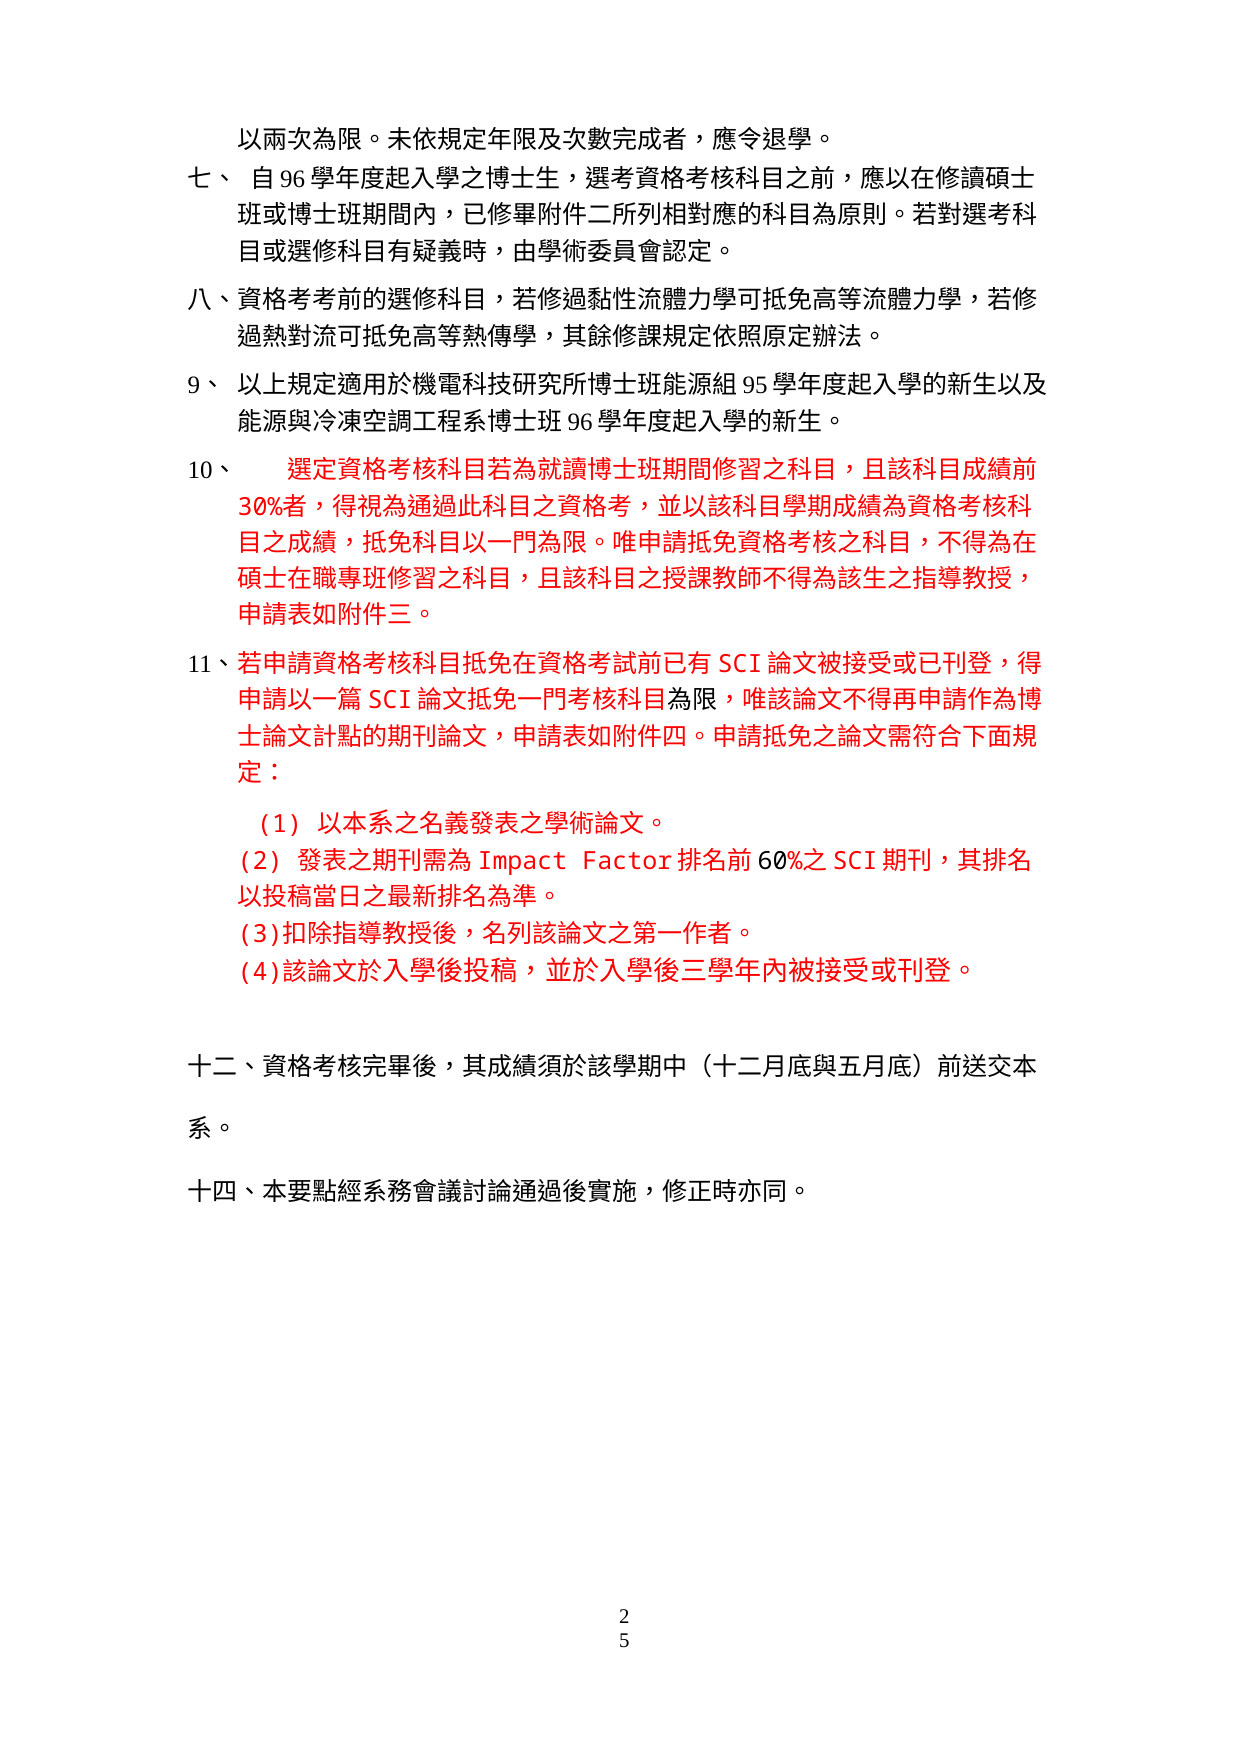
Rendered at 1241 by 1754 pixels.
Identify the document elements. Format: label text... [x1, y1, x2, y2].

text (3)扣除指導教授後，名列該論文之第一作者。 [237, 913, 1053, 949]
text 十二、資格考核完畢後，其成績須於該學期中（十二月底與五月底）前送交本系。 [187, 1023, 1053, 1148]
text (2) 發表之期刊需為Impact Factor排名前60%之SCI期刊，其排名以投稿當日之最新排名為準。 [237, 841, 1053, 913]
list 選定資格考核科目若為就讀博士班期間修習之科目，且該科目成績前30%者，得視為通過此科目之資格考，並以該科目學期成績為資格考核科目之成績，抵免科目以一門為限。唯申請抵免資格考核之科目，不得為在碩士在職專班修習之科目，且該科目之授課教師不得為該生之指導教授，申請表如附件三。 [187, 450, 1053, 631]
list 若申請資格考核科目抵免在資格考試前已有SCI論文被接受或已刊登，得申請以一篇SCI論文抵免一門考核科目為限，唯該論文不得再申請作為博士論文計點的期刊論文，申請表如附件四。申請抵免之論文需符合下面規定： [187, 644, 1053, 789]
list 以上規定適用於機電科技研究所博士班能源組95學年度起入學的新生以及能源與冷凍空調工程系博士班96學年度起入學的新生。 [187, 365, 1053, 437]
text (1) 以本系之名義發表之學術論文。 [182, 801, 1053, 841]
text (4)該論文於入學後投稿，並於入學後三學年內被接受或刊登。 [237, 949, 1053, 988]
text 八、資格考考前的選修科目，若修過黏性流體力學可抵免高等流體力學，若修過熱對流可抵免高等熱傳學，其餘修課規定依照原定辦法。 [187, 280, 1053, 352]
text 以兩次為限。未依規定年限及次數完成者，應令退學。 [187, 96, 1053, 159]
text 七、 自96學年度起入學之博士生，選考資格考核科目之前，應以在修讀碩士班或博士班期間內，已修畢附件二所列相對應的科目為原則。若對選考科目或選修科目有疑義時，由學術委員會認定。 [187, 159, 1053, 267]
text 十四、本要點經系務會議討論通過後實施，修正時亦同。 [187, 1148, 1053, 1210]
